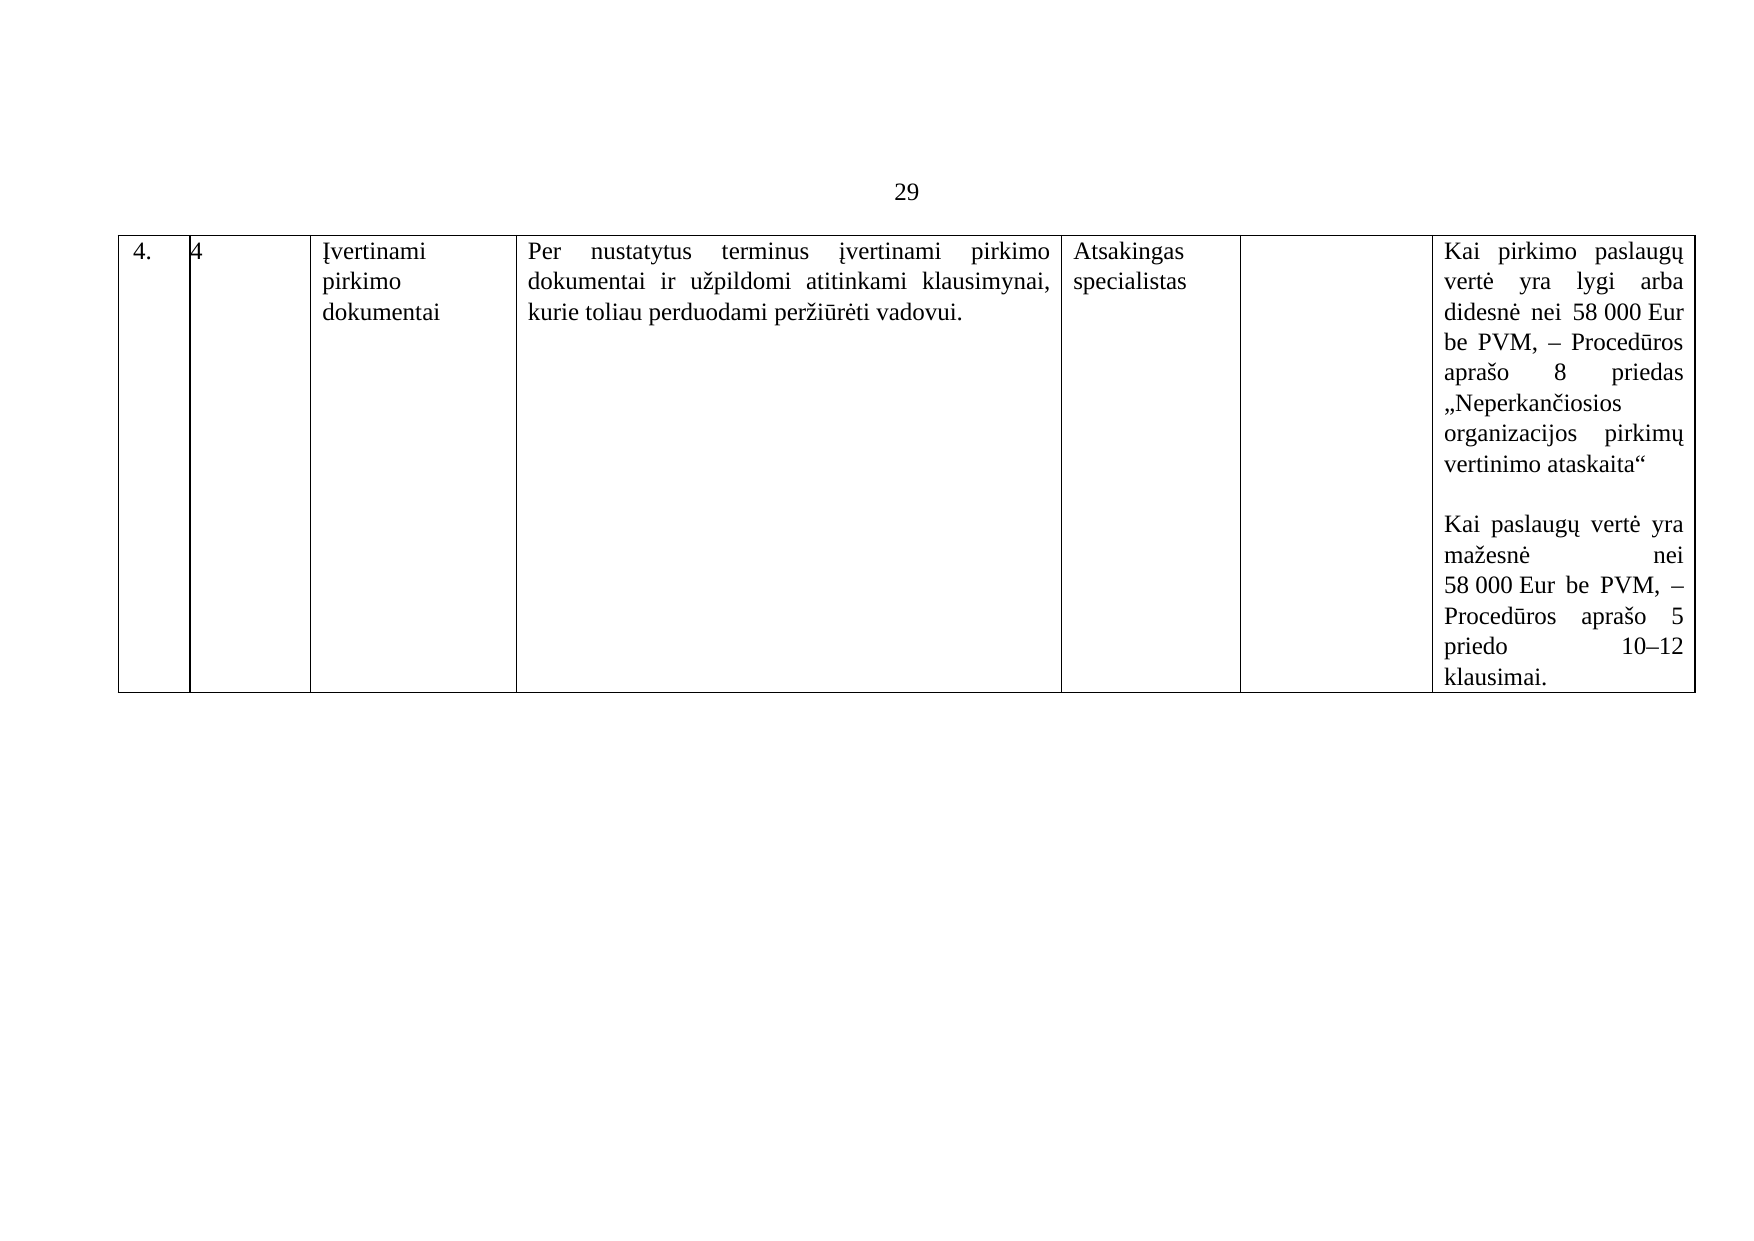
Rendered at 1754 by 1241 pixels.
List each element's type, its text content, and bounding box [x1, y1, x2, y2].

table_cell Kai pirkimo paslaugų vertė yra lygi arba didesnė nei 58 000 Eur be PVM, – Procedūros aprašo 8 priedas „Neperkančiosios organizacijos pirkimų vertinimo ataskaita“ Kai paslaugų vertė yra mažesnė nei 58 000 Eur be PVM, – Procedūros aprašo 5 priedo 10–12 klausimai. [1433, 236, 1694, 692]
table_cell Įvertinami pirkimo dokumentai [311, 236, 516, 692]
table_cell Atsakingas specialistas [1062, 236, 1240, 692]
table_cell [1241, 236, 1432, 692]
table_cell 4 [191, 236, 310, 692]
table_cell 4. [119, 236, 189, 692]
table_cell Per nustatytus terminus įvertinami pirkimo dokumentai ir užpildomi atitinkami klausimynai, kurie toliau perduodami peržiūrėti vadovui. [517, 236, 1061, 692]
